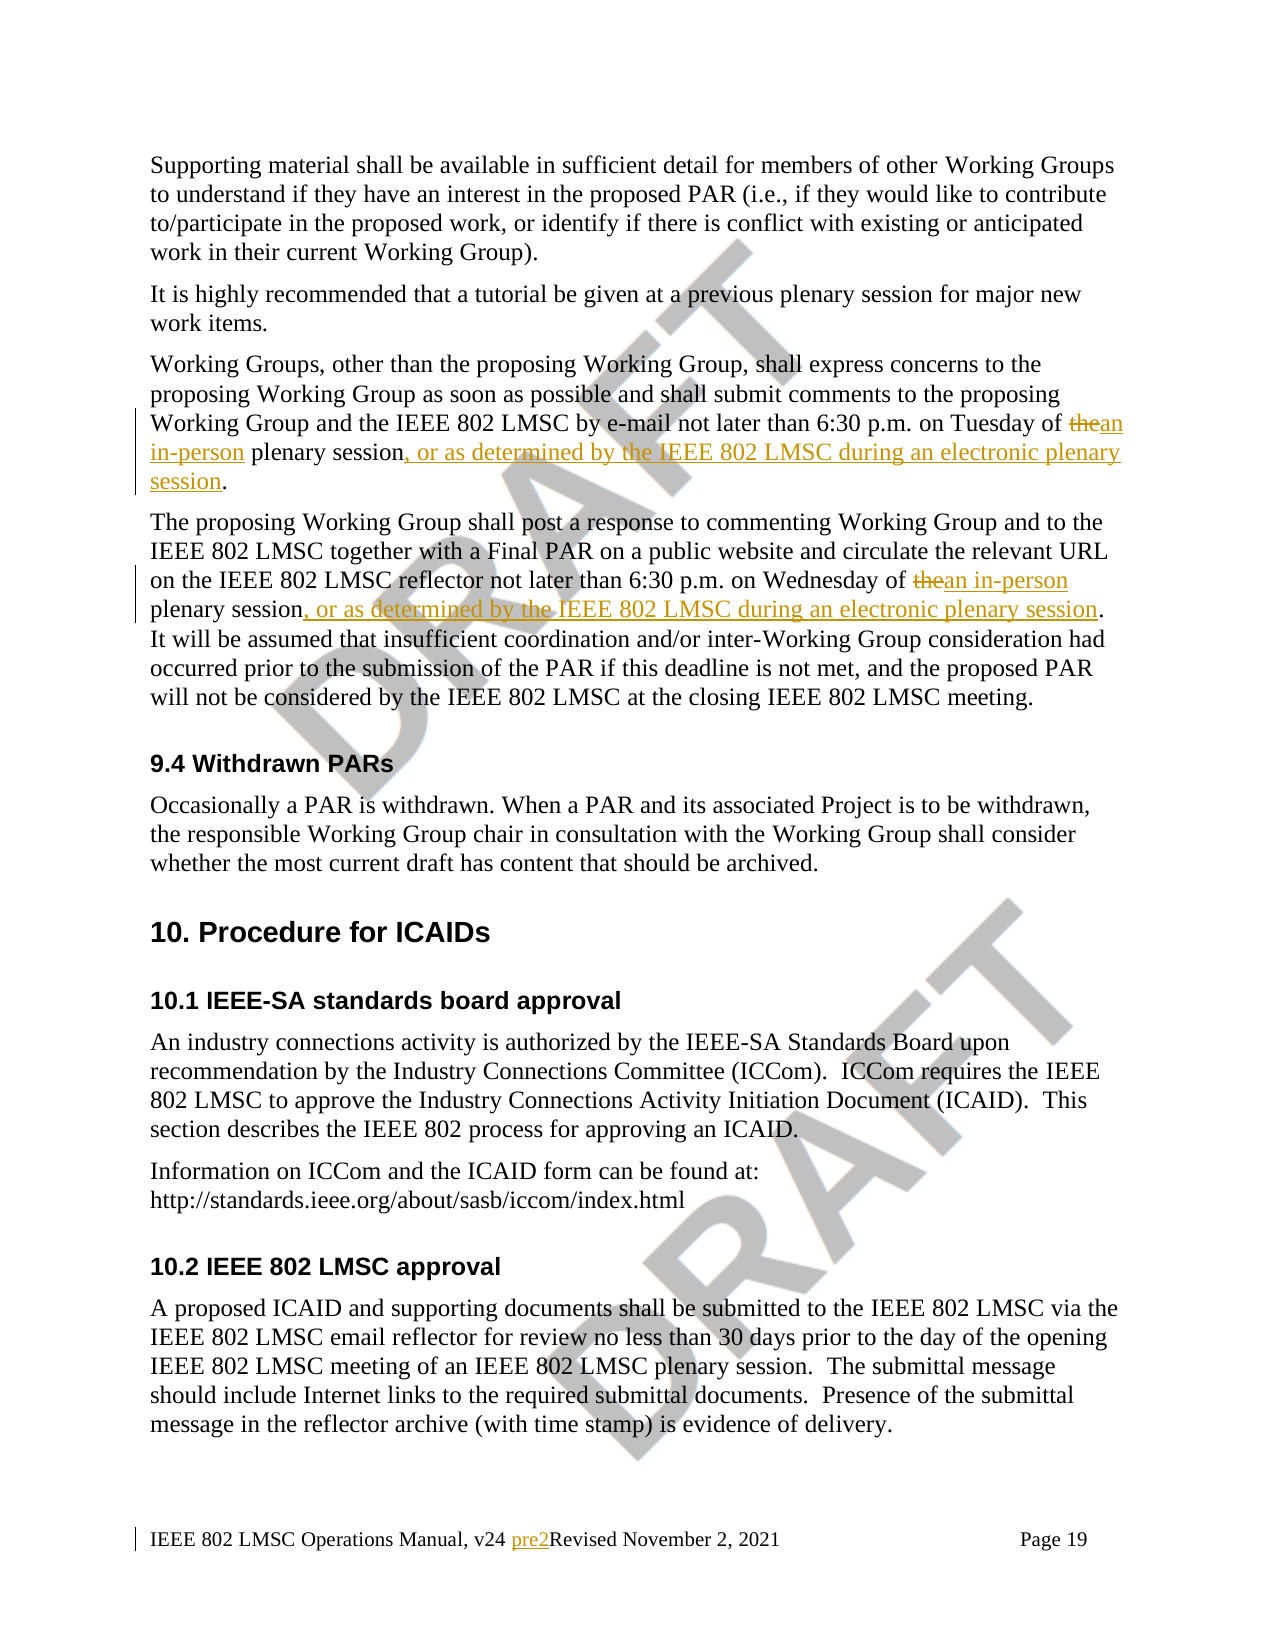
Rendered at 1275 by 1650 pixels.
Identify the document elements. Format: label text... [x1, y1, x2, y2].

text A proposed ICAID and supporting documents shall be submitted to the IEEE 802 LMSC via the IEEE 802 LMSC email reflector for review no less than 30 days prior to the day of the opening IEEE 802 LMSC meeting of an IEEE 802 LMSC plenary session. The submittal message should include Internet links to the required submittal documents. Presence of the submittal message in the reflector archive (with time stamp) is evidence of delivery. [150, 1293, 1125, 1438]
text Working Groups, other than the proposing Working Group, shall express concerns to the proposing Working Group as soon as possible and shall submit comments to the proposing Working Group and the IEEE 802 LMSC by e-mail not later than 6:30 p.m. on Tuesday of an in-person plenary session, or as determined by the IEEE 802 LMSC during an electronic plenary session. [150, 349, 1125, 495]
subtitle IEEE-SA standards board approval [150, 986, 1125, 1015]
text The proposing Working Group shall post a response to commenting Working Group and to the IEEE 802 LMSC together with a Final PAR on a public website and circulate the relevant URL on the IEEE 802 LMSC reflector not later than 6:30 p.m. on Wednesday of an in-person plenary session, or as determined by the IEEE 802 LMSC during an electronic plenary session. It will be assumed that insufficient coordination and/or inter-Working Group consideration had occurred prior to the submission of the PAR if this deadline is not met, and the proposed PAR will not be considered by the IEEE 802 LMSC at the closing IEEE 802 LMSC meeting. [150, 507, 1125, 711]
subtitle Withdrawn PARs [150, 749, 1125, 778]
subtitle IEEE 802 LMSC approval [150, 1252, 1125, 1281]
subtitle Procedure for ICAIDs [150, 915, 1125, 948]
picture [0, 0, 1275, 1650]
text Occasionally a PAR is withdrawn. When a PAR and its associated Project is to be withdrawn, the responsible Working Group chair in consultation with the Working Group shall consider whether the most current draft has content that should be archived. [150, 790, 1125, 877]
text Information on ICCom and the ICAID form can be found at: http://standards.ieee.org/about/sasb/iccom/index.html [150, 1156, 1125, 1214]
text Supporting material shall be available in sufficient detail for members of other Working Groups to understand if they have an interest in the proposed PAR (i.e., if they would like to contribute to/participate in the proposed work, or identify if there is conflict with existing or anticipated work in their current Working Group). [150, 150, 1125, 266]
text It is highly recommended that a tutorial be given at a previous plenary session for major new work items. [150, 279, 1125, 337]
text An industry connections activity is authorized by the IEEE-SA Standards Board upon recommendation by the Industry Connections Committee (ICCom). ICCom requires the IEEE 802 LMSC to approve the Industry Connections Activity Initiation Document (ICAID). This section describes the IEEE 802 process for approving an ICAID. [150, 1027, 1125, 1143]
